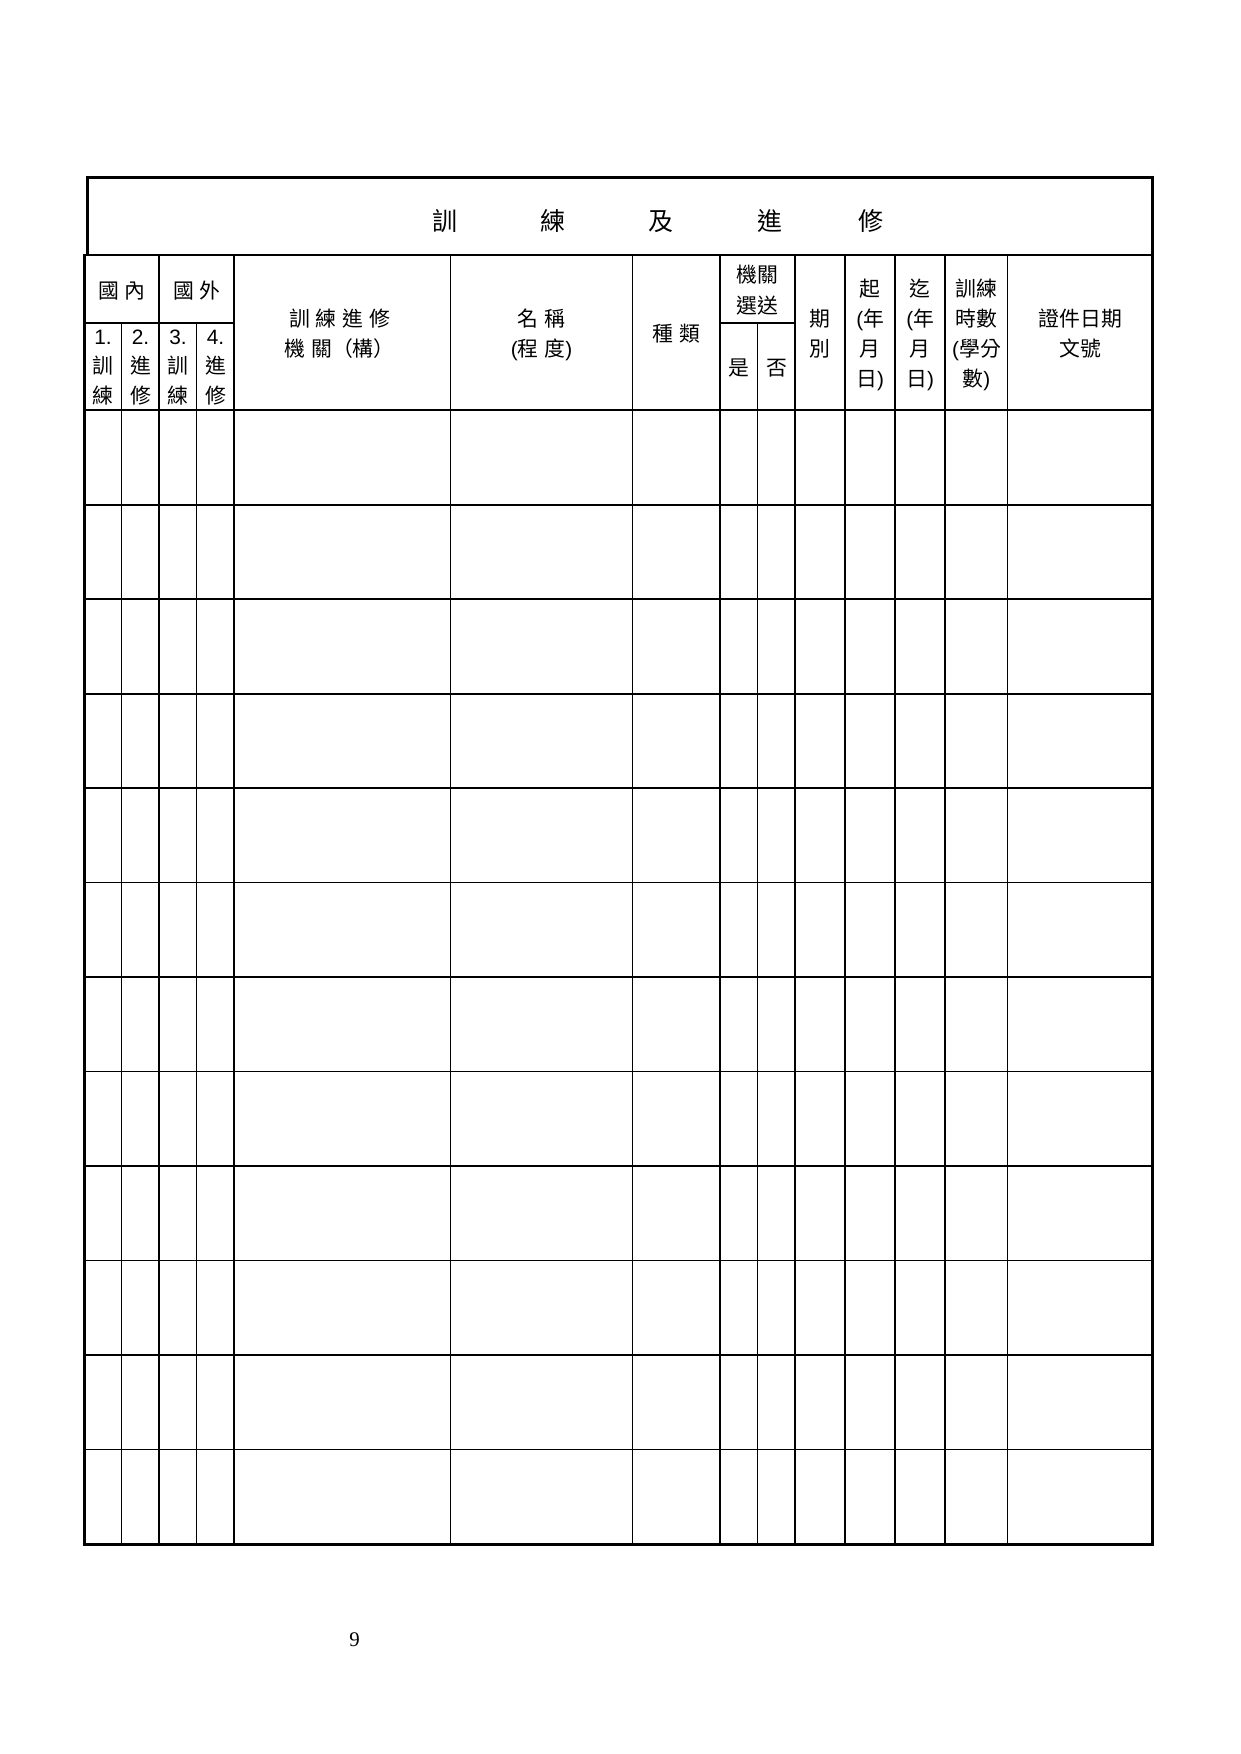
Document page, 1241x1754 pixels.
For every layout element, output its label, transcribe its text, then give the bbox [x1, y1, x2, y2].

table_cell [122, 1450, 158, 1543]
table_cell [122, 978, 158, 1071]
table_cell [633, 1167, 719, 1260]
table_cell [796, 1167, 844, 1260]
table_cell [896, 1072, 944, 1165]
table_cell [451, 411, 632, 504]
table_cell [846, 1356, 894, 1449]
table_cell [896, 978, 944, 1071]
table_cell [122, 1167, 158, 1260]
table_cell [721, 883, 757, 976]
table_cell 是 [721, 324, 757, 409]
table_cell 國 外 [160, 256, 233, 322]
table_cell [451, 978, 632, 1071]
table_cell [633, 411, 719, 504]
table_cell [758, 883, 794, 976]
table_cell [197, 789, 233, 882]
table_cell [86, 789, 121, 882]
table_cell [946, 1167, 1007, 1260]
table_cell [1008, 789, 1151, 882]
table_cell [1008, 1356, 1151, 1449]
table_cell 4.進修 [197, 324, 233, 409]
table_cell [122, 1072, 158, 1165]
table_cell [758, 1356, 794, 1449]
table_cell [235, 506, 450, 598]
table_cell [160, 1356, 196, 1449]
table_cell [896, 506, 944, 598]
table_cell 期 別 [796, 256, 844, 409]
table_cell [758, 600, 794, 693]
table_cell [197, 1167, 233, 1260]
table_cell [896, 1356, 944, 1449]
table_cell [451, 1261, 632, 1354]
table_cell [796, 1072, 844, 1165]
table_cell [896, 600, 944, 693]
table_cell [796, 506, 844, 598]
table_cell [1008, 883, 1151, 976]
table_cell [633, 1356, 719, 1449]
table_cell [633, 789, 719, 882]
table_cell [846, 978, 894, 1071]
table_cell [197, 978, 233, 1071]
table_cell [758, 978, 794, 1071]
table_cell [796, 789, 844, 882]
table_cell [721, 1072, 757, 1165]
table_cell [451, 1167, 632, 1260]
table_cell [633, 600, 719, 693]
table_cell [796, 695, 844, 787]
table_cell [1008, 1072, 1151, 1165]
table_cell [451, 789, 632, 882]
table_cell [160, 411, 196, 504]
table_cell [451, 1450, 632, 1543]
table_cell [1008, 695, 1151, 787]
table_cell [160, 883, 196, 976]
table_cell [451, 506, 632, 598]
table_cell [946, 506, 1007, 598]
table_cell [758, 789, 794, 882]
table_cell [86, 1167, 121, 1260]
table_cell [846, 789, 894, 882]
table_cell [235, 1450, 450, 1543]
table_cell [758, 506, 794, 598]
table_cell [721, 978, 757, 1071]
table_cell [235, 789, 450, 882]
table_cell [197, 506, 233, 598]
table_cell [721, 506, 757, 598]
table_cell [946, 600, 1007, 693]
table_cell [846, 600, 894, 693]
table_cell [122, 883, 158, 976]
table_cell 否 [758, 324, 794, 409]
table_cell [946, 978, 1007, 1071]
table_cell [86, 1450, 121, 1543]
table_cell [197, 1072, 233, 1165]
table_cell [235, 695, 450, 787]
table_cell [160, 506, 196, 598]
table_cell [451, 1072, 632, 1165]
table_cell [235, 1072, 450, 1165]
table_cell 1.訓練 [86, 324, 121, 409]
table_cell [796, 411, 844, 504]
table_cell [235, 600, 450, 693]
table_cell [122, 1356, 158, 1449]
table_cell 3.訓練 [160, 324, 196, 409]
table_cell [235, 978, 450, 1071]
table_cell [197, 1450, 233, 1543]
table_cell [846, 1450, 894, 1543]
table_cell [721, 1356, 757, 1449]
table_cell [896, 695, 944, 787]
table_cell [1008, 411, 1151, 504]
table_cell [86, 978, 121, 1071]
table_cell [796, 883, 844, 976]
table_cell [197, 1261, 233, 1354]
table_cell [721, 411, 757, 504]
table_cell [846, 1167, 894, 1260]
table_cell [235, 883, 450, 976]
table_cell 國 內 [86, 256, 158, 322]
table_cell [86, 411, 121, 504]
table_cell [235, 1167, 450, 1260]
table_cell [721, 600, 757, 693]
table_cell [896, 1450, 944, 1543]
table_cell [846, 506, 894, 598]
table_cell [122, 789, 158, 882]
table_cell [160, 695, 196, 787]
table_cell [122, 1261, 158, 1354]
table_cell [86, 600, 121, 693]
table_cell 種 類 [633, 256, 719, 409]
table_cell [235, 1356, 450, 1449]
table_cell [86, 506, 121, 598]
table_cell [160, 1450, 196, 1543]
table_cell [896, 789, 944, 882]
table_cell [197, 411, 233, 504]
table_cell [721, 1167, 757, 1260]
table_cell [235, 1261, 450, 1354]
table_cell [235, 411, 450, 504]
table_cell [946, 411, 1007, 504]
table_cell 訓 練 進 修 機 關（構） [235, 256, 450, 409]
table_cell [633, 1450, 719, 1543]
table_cell [721, 695, 757, 787]
table_cell [758, 1450, 794, 1543]
table_cell [946, 1356, 1007, 1449]
table_cell [197, 1356, 233, 1449]
table_cell [86, 1072, 121, 1165]
table_cell [160, 789, 196, 882]
table_cell [1008, 978, 1151, 1071]
table_cell [122, 600, 158, 693]
table_cell [946, 1072, 1007, 1165]
table_cell [160, 600, 196, 693]
table_cell [846, 695, 894, 787]
table_cell [721, 1261, 757, 1354]
table_cell [451, 600, 632, 693]
table_cell [946, 1450, 1007, 1543]
table_cell [896, 1261, 944, 1354]
table_cell [1008, 1261, 1151, 1354]
table_cell [796, 1450, 844, 1543]
table_cell [1008, 506, 1151, 598]
table_cell [946, 1261, 1007, 1354]
table_cell [846, 411, 894, 504]
table_cell [451, 695, 632, 787]
table_cell [197, 695, 233, 787]
table_cell 迄 (年 月 日) [896, 256, 944, 409]
table_cell [633, 1072, 719, 1165]
table_cell [122, 411, 158, 504]
table_cell [451, 1356, 632, 1449]
table_cell [633, 695, 719, 787]
table_cell [122, 506, 158, 598]
table_cell [160, 978, 196, 1071]
table_cell [86, 695, 121, 787]
table_cell [721, 789, 757, 882]
table_cell [122, 695, 158, 787]
table_cell [1008, 1450, 1151, 1543]
table_cell [896, 883, 944, 976]
table_cell [796, 1356, 844, 1449]
table_cell [758, 1072, 794, 1165]
table_cell [796, 1261, 844, 1354]
table_cell [758, 411, 794, 504]
table_cell [633, 978, 719, 1071]
table_cell 2.進修 [122, 324, 158, 409]
table_cell [946, 789, 1007, 882]
table_header 訓 練 及 進 修 [89, 179, 1151, 254]
table_cell 名 稱 (程 度) [451, 256, 632, 409]
table_cell [721, 1450, 757, 1543]
table_cell [633, 506, 719, 598]
table_cell [758, 1261, 794, 1354]
table_cell [796, 600, 844, 693]
table_cell [451, 883, 632, 976]
table_cell [160, 1167, 196, 1260]
table_cell [946, 695, 1007, 787]
table_cell [197, 883, 233, 976]
table_cell [946, 883, 1007, 976]
table_cell [846, 883, 894, 976]
table_cell 訓練 時數(學分數) [946, 256, 1007, 409]
table_cell [758, 695, 794, 787]
table_cell [896, 1167, 944, 1260]
table_cell [197, 600, 233, 693]
table_cell 證件日期 文號 [1008, 256, 1151, 409]
table_cell [896, 411, 944, 504]
table_cell [160, 1072, 196, 1165]
table_cell [1008, 1167, 1151, 1260]
table_cell [160, 1261, 196, 1354]
table_cell [1008, 600, 1151, 693]
table_cell [846, 1072, 894, 1165]
table_cell [86, 883, 121, 976]
table_cell 起 (年 月 日) [846, 256, 894, 409]
table_cell 機關 選送 [721, 256, 794, 322]
table_cell [86, 1356, 121, 1449]
table_cell [796, 978, 844, 1071]
table_cell [758, 1167, 794, 1260]
table_cell [846, 1261, 894, 1354]
table_cell [86, 1261, 121, 1354]
table_cell [633, 1261, 719, 1354]
table_cell [633, 883, 719, 976]
